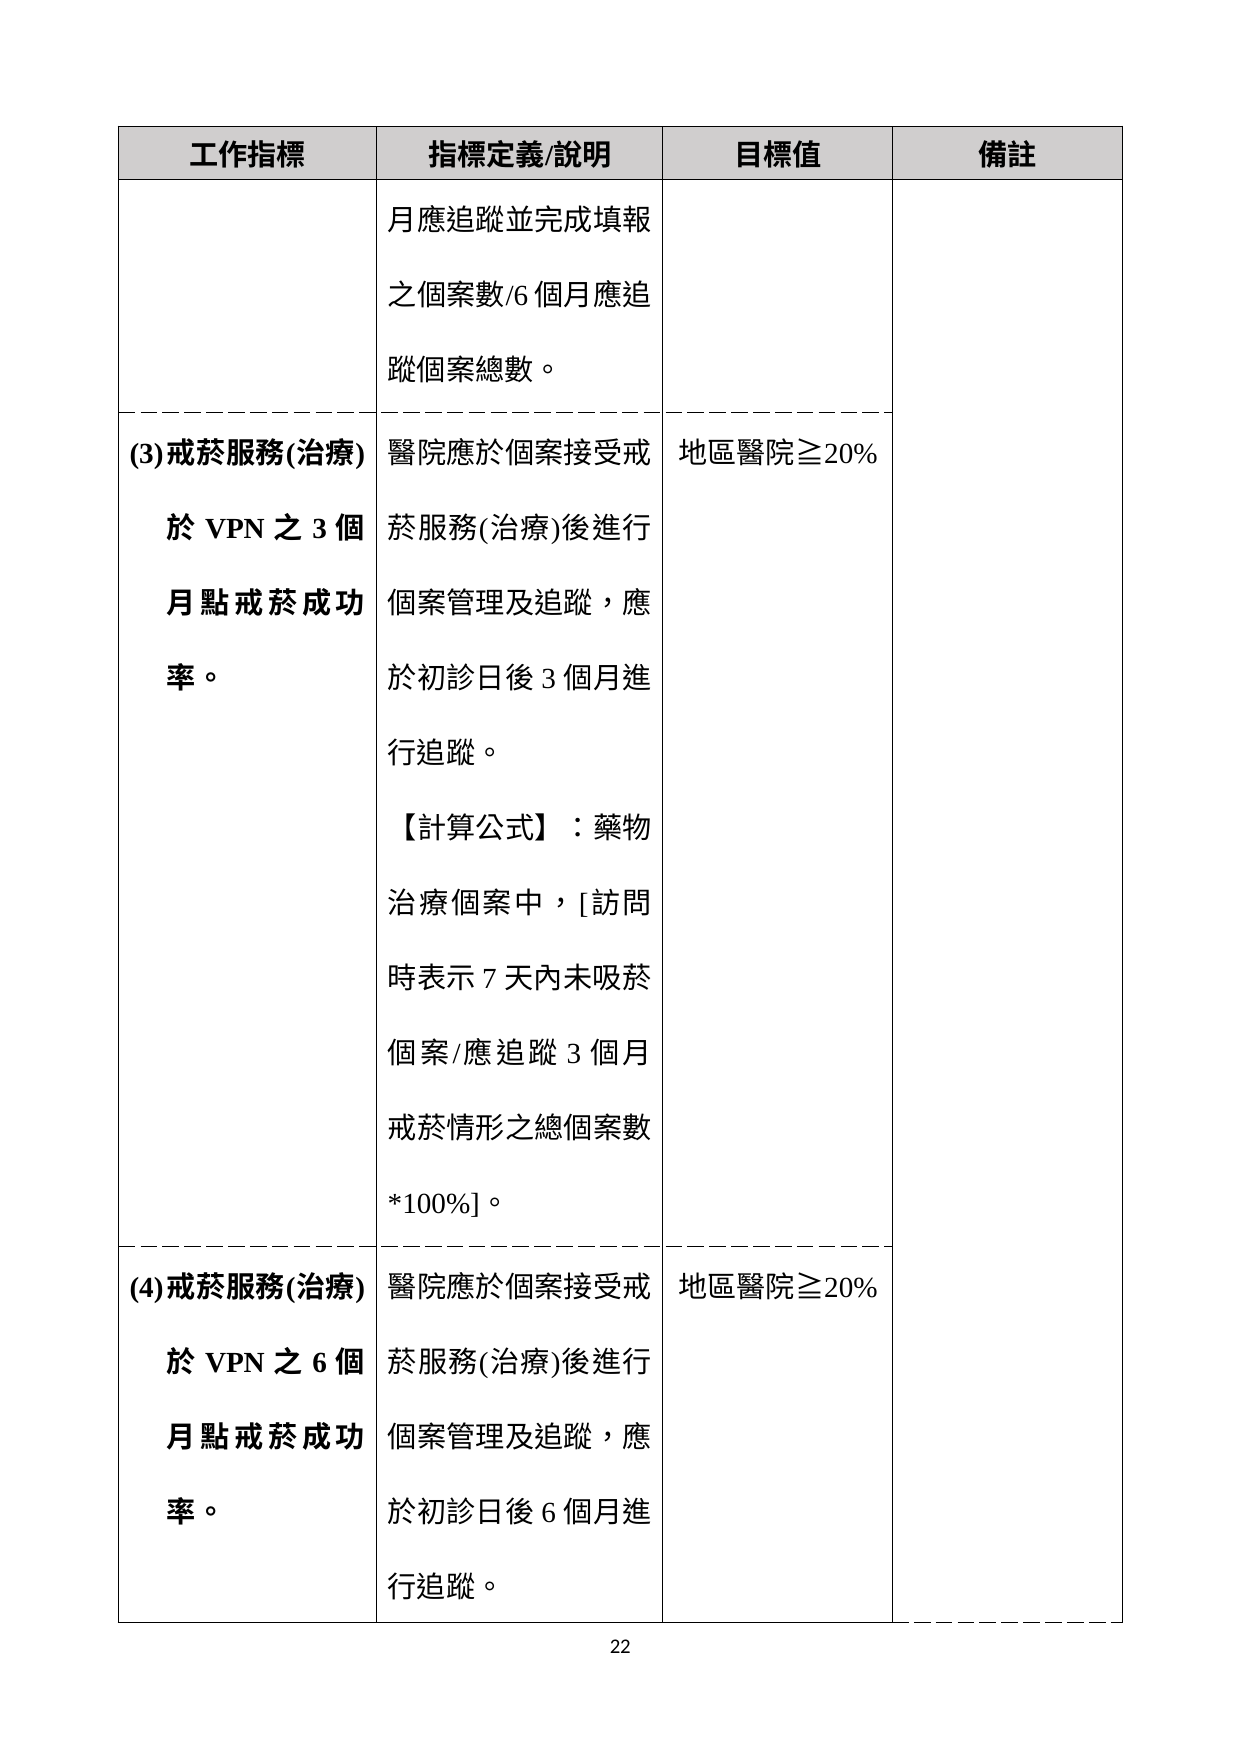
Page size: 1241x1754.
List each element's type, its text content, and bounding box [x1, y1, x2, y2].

table_cell 戒菸服務(治療)於VPN之3個月點戒菸成功率。 [119, 412, 376, 1246]
table_cell 月應追蹤並完成填報之個案數/6個月應追蹤個案總數。 [377, 180, 662, 412]
table_header 工作指標 [119, 127, 376, 179]
table_header 備註 [893, 127, 1122, 179]
table_cell 地區醫院≧20% [663, 1246, 892, 1622]
table_header 目標值 [663, 127, 892, 179]
table_cell 醫院應於個案接受戒菸服務(治療)後進行個案管理及追蹤，應於初診日後3 個月進行追蹤。 【計算公式】：藥物治療個案中，[訪問時表示7 天內未吸菸個案/應追蹤3個月戒菸情形之總個案數*100%]。 [377, 412, 662, 1246]
table_header 指標定義/說明 [377, 127, 662, 179]
table_cell 醫院應於個案接受戒菸服務(治療)後進行個案管理及追蹤，應於初診日後6 個月進行追蹤。 [377, 1246, 662, 1622]
table_cell 地區醫院≧20% [663, 412, 892, 1246]
table_cell [119, 180, 376, 412]
table_cell [663, 180, 892, 412]
table_cell 戒菸服務(治療)於VPN之6個月點戒菸成功率。 [119, 1246, 376, 1622]
